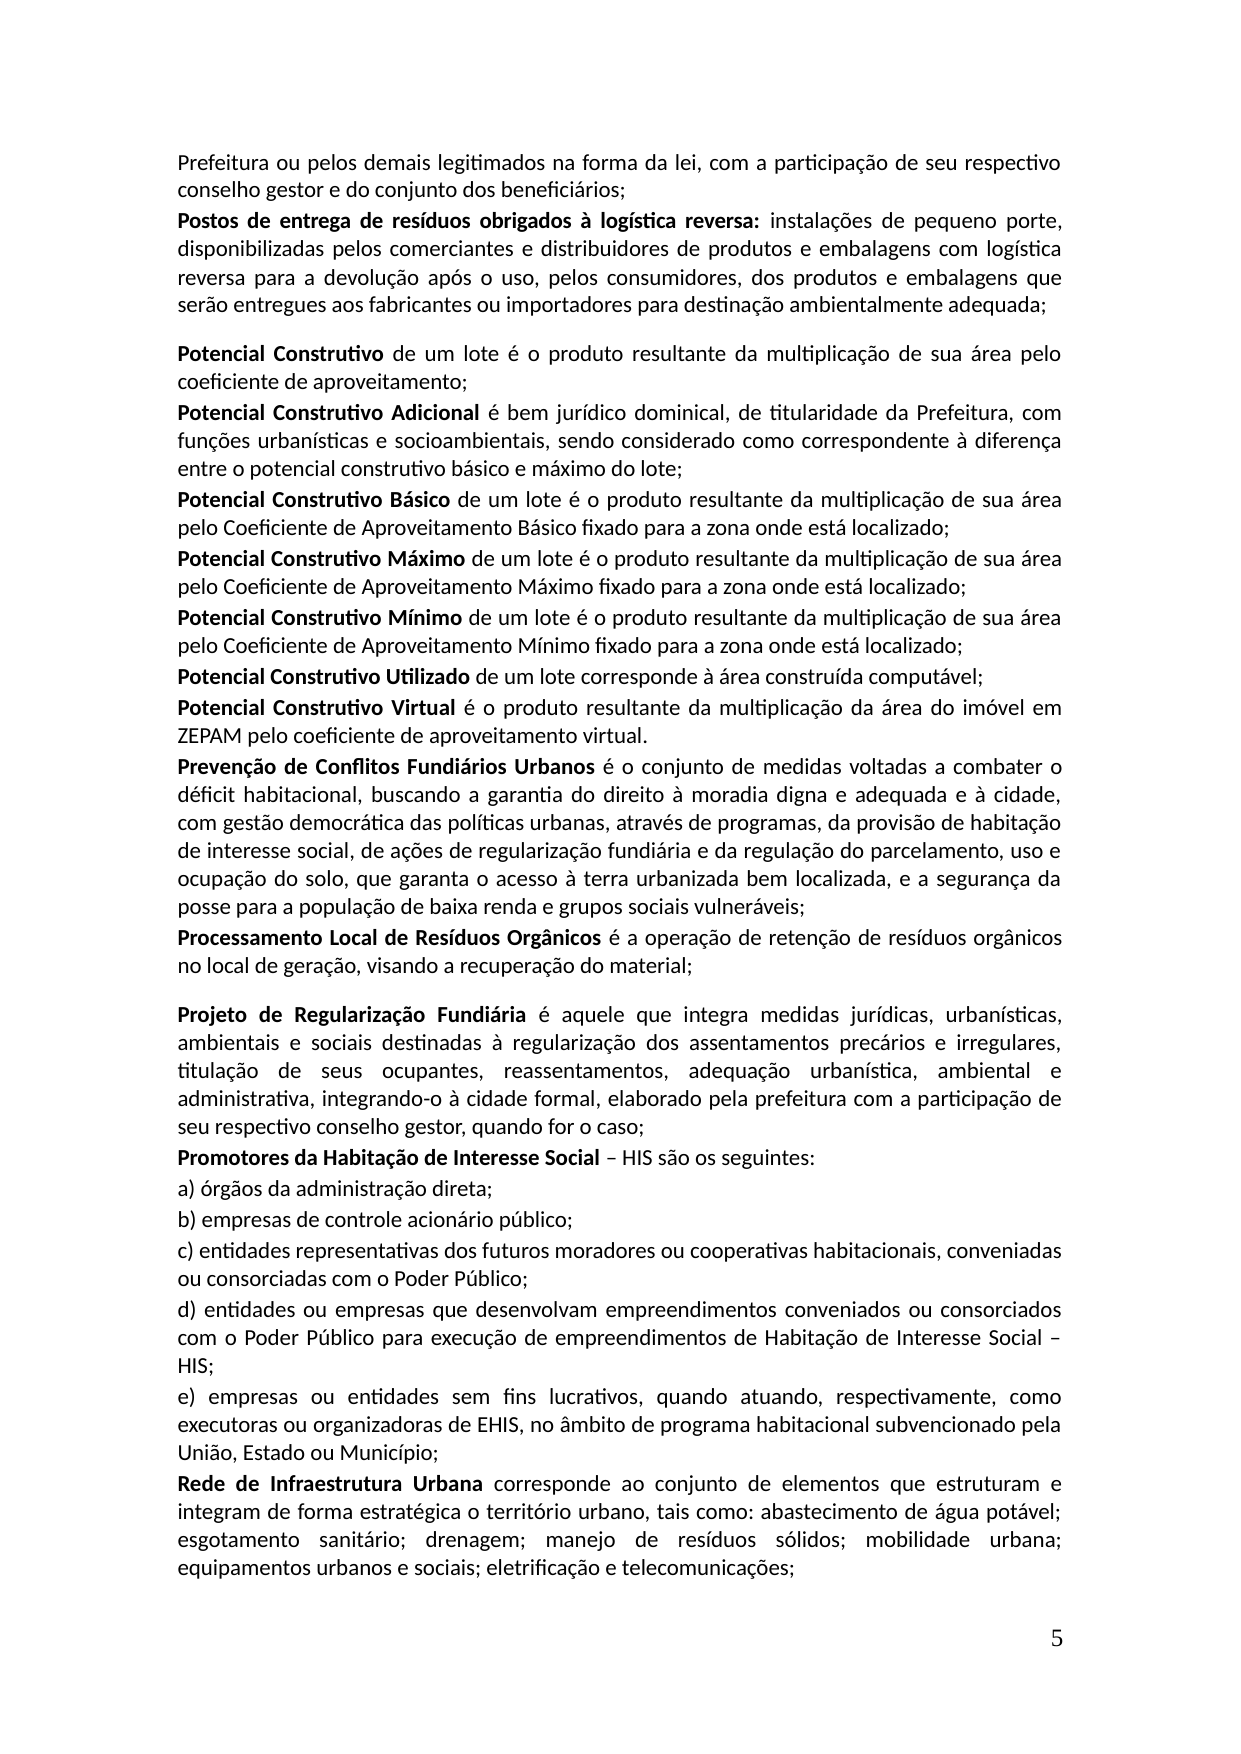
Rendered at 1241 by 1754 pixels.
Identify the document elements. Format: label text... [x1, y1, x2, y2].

text Promotores da Habitação de Interesse Social – HIS são os seguintes: [177, 1143, 1063, 1171]
text Potencial Construtivo Básico de um lote é o produto resultante da multiplicação de sua área pelo Coeficiente de Aproveitamento Básico fixado para a zona onde está localizado; [177, 485, 1063, 541]
text Potencial Construtivo Virtual é o produto resultante da multiplicação da área do imóvel em ZEPAM pelo coeficiente de aproveitamento virtual. [177, 693, 1063, 749]
text Potencial Construtivo Utilizado de um lote corresponde à área construída computável; [177, 662, 1063, 690]
text Prevenção de Conflitos Fundiários Urbanos é o conjunto de medidas voltadas a combater o déficit habitacional, buscando a garantia do direito à moradia digna e adequada e à cidade, com gestão democrática das políticas urbanas, através de programas, da provisão de habitação de interesse social, de ações de regularização fundiária e da regulação do parcelamento, uso e ocupação do solo, que garanta o acesso à terra urbanizada bem localizada, e a segurança da posse para a população de baixa renda e grupos sociais vulneráveis; [177, 752, 1063, 920]
text Processamento Local de Resíduos Orgânicos é a operação de retenção de resíduos orgânicos no local de geração, visando a recuperação do material; [177, 923, 1063, 979]
text Prefeitura ou pelos demais legitimados na forma da lei, com a participação de seu respectivo conselho gestor e do conjunto dos beneficiários; [177, 148, 1063, 204]
text b) empresas de controle acionário público; [177, 1205, 1063, 1233]
text Potencial Construtivo Adicional é bem jurídico dominical, de titularidade da Prefeitura, com funções urbanísticas e socioambientais, sendo considerado como correspondente à diferença entre o potencial construtivo básico e máximo do lote; [177, 398, 1063, 482]
text c) entidades representativas dos futuros moradores ou cooperativas habitacionais, conveniadas ou consorciadas com o Poder Público; [177, 1236, 1063, 1292]
text Potencial Construtivo Máximo de um lote é o produto resultante da multiplicação de sua área pelo Coeficiente de Aproveitamento Máximo fixado para a zona onde está localizado; [177, 544, 1063, 600]
text a) órgãos da administração direta; [177, 1174, 1063, 1202]
text d) entidades ou empresas que desenvolvam empreendimentos conveniados ou consorciados com o Poder Público para execução de empreendimentos de Habitação de Interesse Social – HIS; [177, 1295, 1063, 1379]
text Potencial Construtivo de um lote é o produto resultante da multiplicação de sua área pelo coeficiente de aproveitamento; [177, 339, 1063, 396]
text e) empresas ou entidades sem fins lucrativos, quando atuando, respectivamente, como executoras ou organizadoras de EHIS, no âmbito de programa habitacional subvencionado pela União, Estado ou Município; [177, 1382, 1063, 1466]
text Projeto de Regularização Fundiária é aquele que integra medidas jurídicas, urbanísticas, ambientais e sociais destinadas à regularização dos assentamentos precários e irregulares, titulação de seus ocupantes, reassentamentos, adequação urbanística, ambiental e administrativa, integrando-o à cidade formal, elaborado pela prefeitura com a participação de seu respectivo conselho gestor, quando for o caso; [177, 1000, 1063, 1140]
text Rede de Infraestrutura Urbana corresponde ao conjunto de elementos que estruturam e integram de forma estratégica o território urbano, tais como: abastecimento de água potável; esgotamento sanitário; drenagem; manejo de resíduos sólidos; mobilidade urbana; equipamentos urbanos e sociais; eletrificação e telecomunicações; [177, 1469, 1063, 1581]
text Potencial Construtivo Mínimo de um lote é o produto resultante da multiplicação de sua área pelo Coeficiente de Aproveitamento Mínimo fixado para a zona onde está localizado; [177, 603, 1063, 659]
text Postos de entrega de resíduos obrigados à logística reversa: instalações de pequeno porte, disponibilizadas pelos comerciantes e distribuidores de produtos e embalagens com logística reversa para a devolução após o uso, pelos consumidores, dos produtos e embalagens que serão entregues aos fabricantes ou importadores para destinação ambientalmente adequada; [177, 207, 1063, 319]
